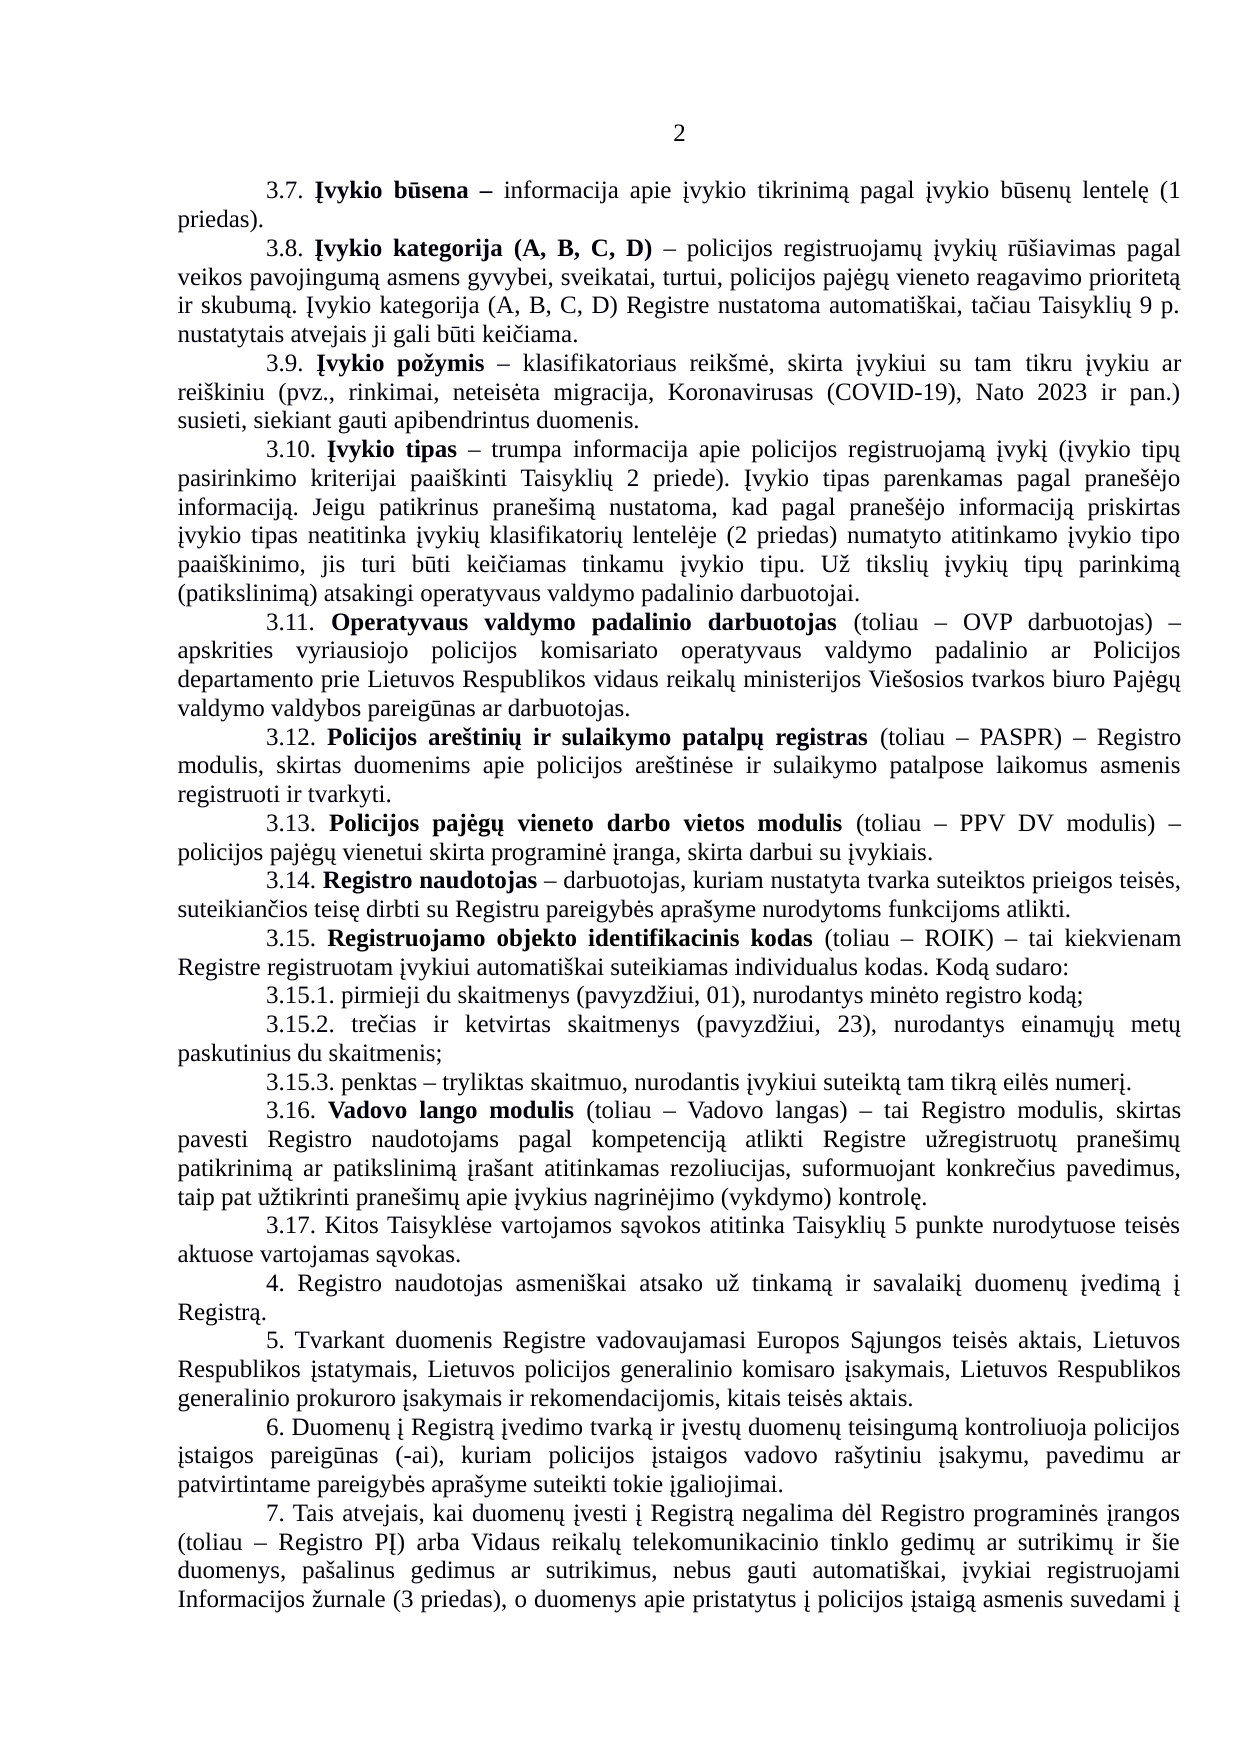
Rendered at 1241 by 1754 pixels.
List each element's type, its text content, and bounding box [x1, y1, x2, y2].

text 3.12. Policijos areštinių ir sulaikymo patalpų registras (toliau – PASPR) – Registro modulis, skirtas duomenims apie policijos areštinėse ir sulaikymo patalpose laikomus asmenis registruoti ir tvarkyti. [177, 722, 1181, 808]
text 3.15.3. penktas – tryliktas skaitmuo, nurodantis įvykiui suteiktą tam tikrą eilės numerį. [177, 1067, 1181, 1096]
text 3.8. Įvykio kategorija (A, B, C, D) – policijos registruojamų įvykių rūšiavimas pagal veikos pavojingumą asmens gyvybei, sveikatai, turtui, policijos pajėgų vieneto reagavimo prioritetą ir skubumą. Įvykio kategorija (A, B, C, D) Registre nustatoma automatiškai, tačiau Taisyklių 9 p. nustatytais atvejais ji gali būti keičiama. [177, 233, 1181, 348]
text 4. Registro naudotojas asmeniškai atsako už tinkamą ir savalaikį duomenų įvedimą į Registrą. [177, 1268, 1181, 1326]
text 3.15. Registruojamo objekto identifikacinis kodas (toliau – ROIK) – tai kiekvienam Registre registruotam įvykiui automatiškai suteikiamas individualus kodas. Kodą sudaro: [177, 923, 1181, 981]
text 3.11. Operatyvaus valdymo padalinio darbuotojas (toliau – OVP darbuotojas) – apskrities vyriausiojo policijos komisariato operatyvaus valdymo padalinio ar Policijos departamento prie Lietuvos Respublikos vidaus reikalų ministerijos Viešosios tvarkos biuro Pajėgų valdymo valdybos pareigūnas ar darbuotojas. [177, 607, 1181, 722]
text 5. Tvarkant duomenis Registre vadovaujamasi Europos Sąjungos teisės aktais, Lietuvos Respublikos įstatymais, Lietuvos policijos generalinio komisaro įsakymais, Lietuvos Respublikos generalinio prokuroro įsakymais ir rekomendacijomis, kitais teisės aktais. [177, 1326, 1181, 1412]
text 3.17. Kitos Taisyklėse vartojamos sąvokos atitinka Taisyklių 5 punkte nurodytuose teisės aktuose vartojamas sąvokas. [177, 1211, 1181, 1268]
text 3.16. Vadovo lango modulis (toliau – Vadovo langas) – tai Registro modulis, skirtas pavesti Registro naudotojams pagal kompetenciją atlikti Registre užregistruotų pranešimų patikrinimą ar patikslinimą įrašant atitinkamas rezoliucijas, suformuojant konkrečius pavedimus, taip pat užtikrinti pranešimų apie įvykius nagrinėjimo (vykdymo) kontrolę. [177, 1096, 1181, 1211]
text 3.14. Registro naudotojas – darbuotojas, kuriam nustatyta tvarka suteiktos prieigos teisės, suteikiančios teisę dirbti su Registru pareigybės aprašyme nurodytoms funkcijoms atlikti. [177, 866, 1181, 923]
text 3.15.2. trečias ir ketvirtas skaitmenys (pavyzdžiui, 23), nurodantys einamųjų metų paskutinius du skaitmenis; [177, 1009, 1181, 1067]
text 3.15.1. pirmieji du skaitmenys (pavyzdžiui, 01), nurodantys minėto registro kodą; [177, 981, 1181, 1009]
text 3.7. Įvykio būsena – informacija apie įvykio tikrinimą pagal įvykio būsenų lentelę (1 priedas). [177, 176, 1181, 233]
text 7. Tais atvejais, kai duomenų įvesti į Registrą negalima dėl Registro programinės įrangos (toliau – Registro PĮ) arba Vidaus reikalų telekomunikacinio tinklo gedimų ar sutrikimų ir šie duomenys, pašalinus gedimus ar sutrikimus, nebus gauti automatiškai, įvykiai registruojami Informacijos žurnale (3 priedas), o duomenys apie pristatytus į policijos įstaigą asmenis suvedami į [177, 1498, 1181, 1613]
text 3.10. Įvykio tipas – trumpa informacija apie policijos registruojamą įvykį (įvykio tipų pasirinkimo kriterijai paaiškinti Taisyklių 2 priede). Įvykio tipas parenkamas pagal pranešėjo informaciją. Jeigu patikrinus pranešimą nustatoma, kad pagal pranešėjo informaciją priskirtas įvykio tipas neatitinka įvykių klasifikatorių lentelėje (2 priedas) numatyto atitinkamo įvykio tipo paaiškinimo, jis turi būti keičiamas tinkamu įvykio tipu. Už tikslių įvykių tipų parinkimą (patikslinimą) atsakingi operatyvaus valdymo padalinio darbuotojai. [177, 434, 1181, 607]
text 6. Duomenų į Registrą įvedimo tvarką ir įvestų duomenų teisingumą kontroliuoja policijos įstaigos pareigūnas (-ai), kuriam policijos įstaigos vadovo rašytiniu įsakymu, pavedimu ar patvirtintame pareigybės aprašyme suteikti tokie įgaliojimai. [177, 1412, 1181, 1498]
text 3.13. Policijos pajėgų vieneto darbo vietos modulis (toliau – PPV DV modulis) – policijos pajėgų vienetui skirta programinė įranga, skirta darbui su įvykiais. [177, 808, 1181, 866]
text 3.9. Įvykio požymis – klasifikatoriaus reikšmė, skirta įvykiui su tam tikru įvykiu ar reiškiniu (pvz., rinkimai, neteisėta migracija, Koronavirusas (COVID-19), Nato 2023 ir pan.) susieti, siekiant gauti apibendrintus duomenis. [177, 348, 1181, 434]
